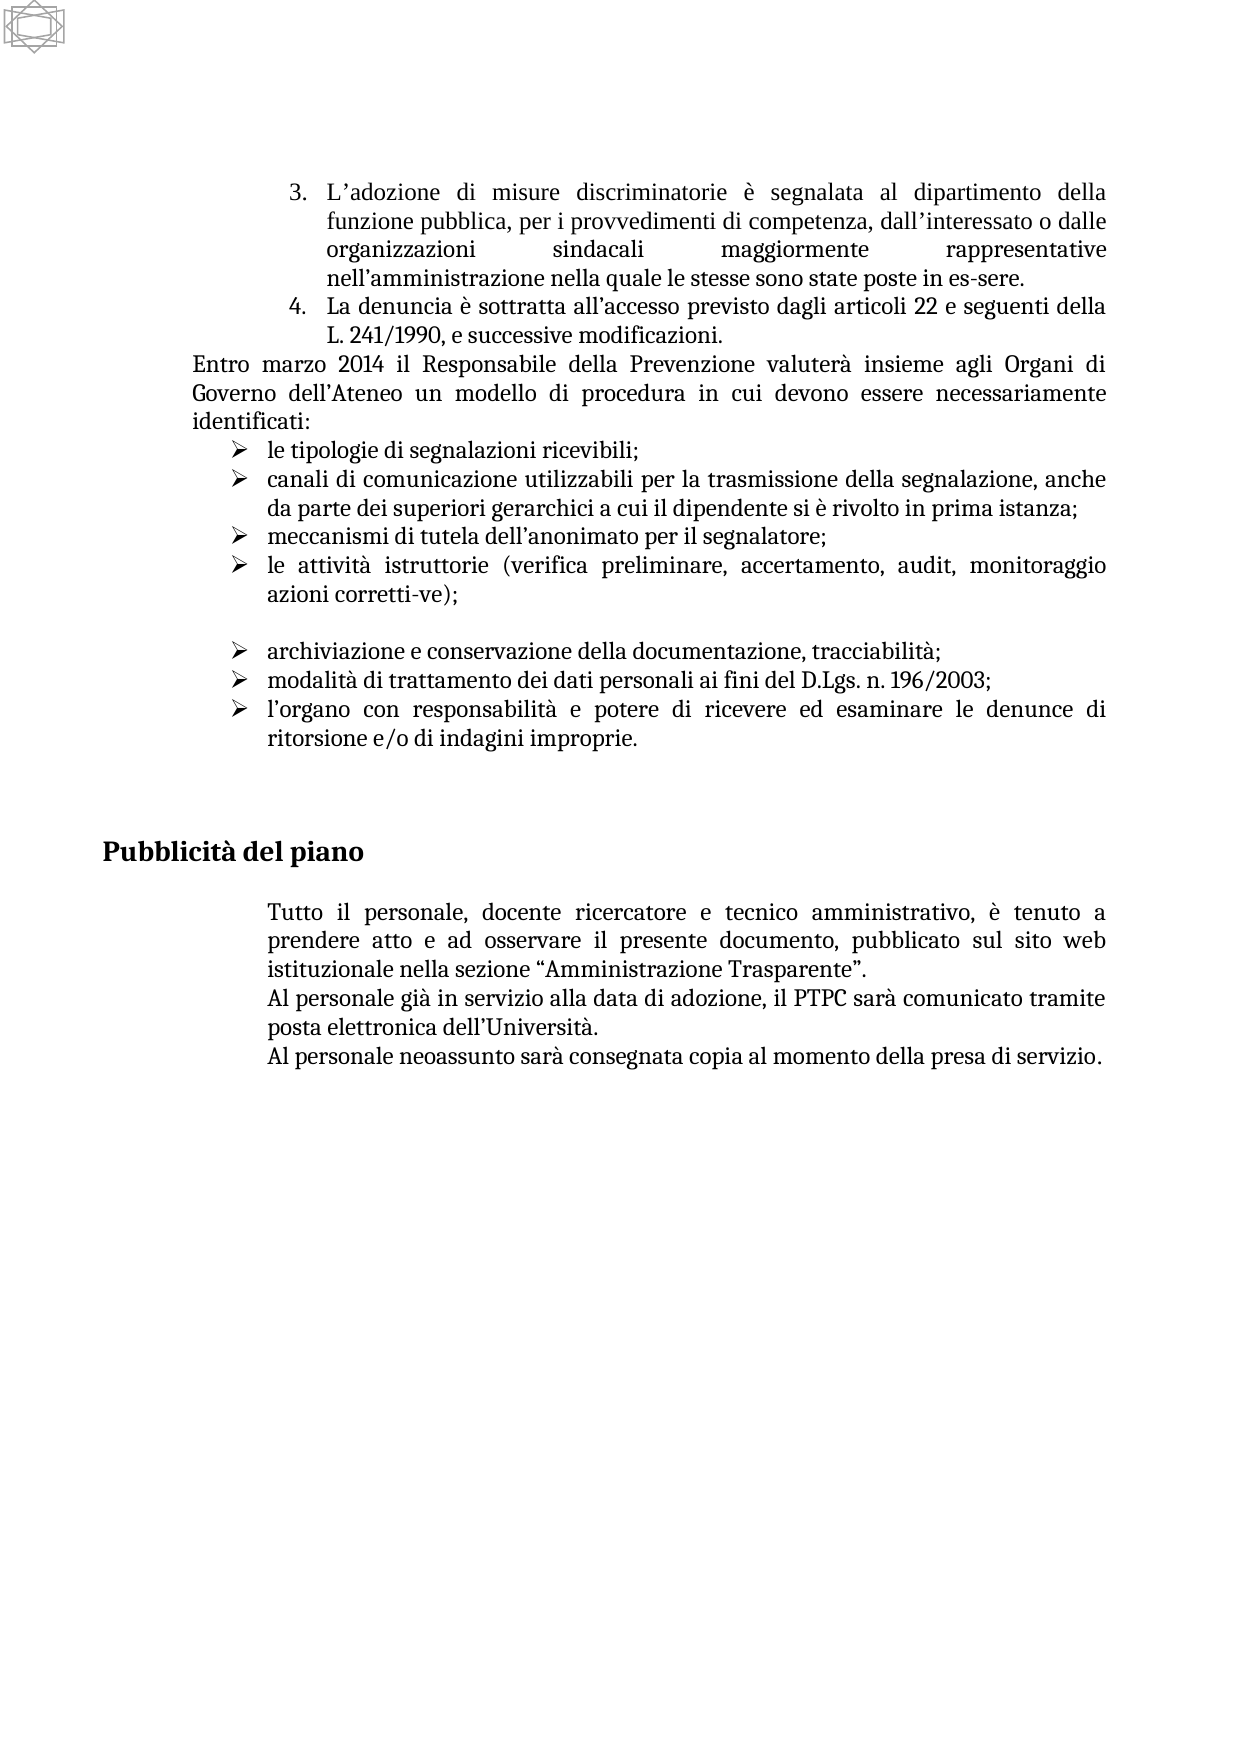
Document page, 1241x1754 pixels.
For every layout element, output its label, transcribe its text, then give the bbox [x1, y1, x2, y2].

text Tutto il personale, docente ricercatore e tecnico amministrativo, è tenuto a prendere atto e ad osservare il presente documento, pubblicato sul sito web istituzionale nella sezione “Amministrazione Trasparente”. [267, 897, 1107, 984]
text Entro marzo 2014 il Responsabile della Prevenzione valuterà insieme agli Organi di Governo dell’Ateneo un modello di procedura in cui devono essere necessariamente identificati: [192, 350, 1107, 436]
list meccanismi di tutela dell’anonimato per il segnalatore; [229, 522, 1107, 551]
list l’organo con responsabilità e potere di ricevere ed esaminare le denunce di ritorsione e/o di indagini improprie. [229, 695, 1107, 752]
list archiviazione e conservazione della documentazione, tracciabilità; [229, 637, 1107, 666]
list modalità di trattamento dei dati personali ai fini del D.Lgs. n. 196/2003; [229, 666, 1107, 695]
list le tipologie di segnalazioni ricevibili; [229, 436, 1107, 465]
text Al personale neoassunto sarà consegnata copia al momento della presa di servizio. [267, 1041, 1107, 1071]
list canali di comunicazione utilizzabili per la trasmissione della segnalazione, anche da parte dei superiori gerarchici a cui il dipendente si è rivolto in prima istanza; [229, 465, 1107, 522]
text Al personale già in servizio alla data di adozione, il PTPC sarà comunicato tramite posta elettronica dell’Università. [267, 984, 1107, 1041]
subtitle Pubblicità del piano [102, 835, 1107, 868]
list La denuncia è sottratta all’accesso previsto dagli articoli 22 e seguenti della L. 241/1990, e successive modificazioni. [289, 292, 1107, 350]
list L’adozione di misure discriminatorie è segnalata al dipartimento della funzione pubblica, per i provvedimenti di competenza, dall’interessato o dalle organizzazioni sindacali maggiormente rappresentative nell’amministrazione nella quale le stesse sono state poste in es-sere. [289, 177, 1107, 292]
list le attività istruttorie (verifica preliminare, accertamento, audit, monitoraggio azioni corretti-ve); [229, 551, 1107, 608]
